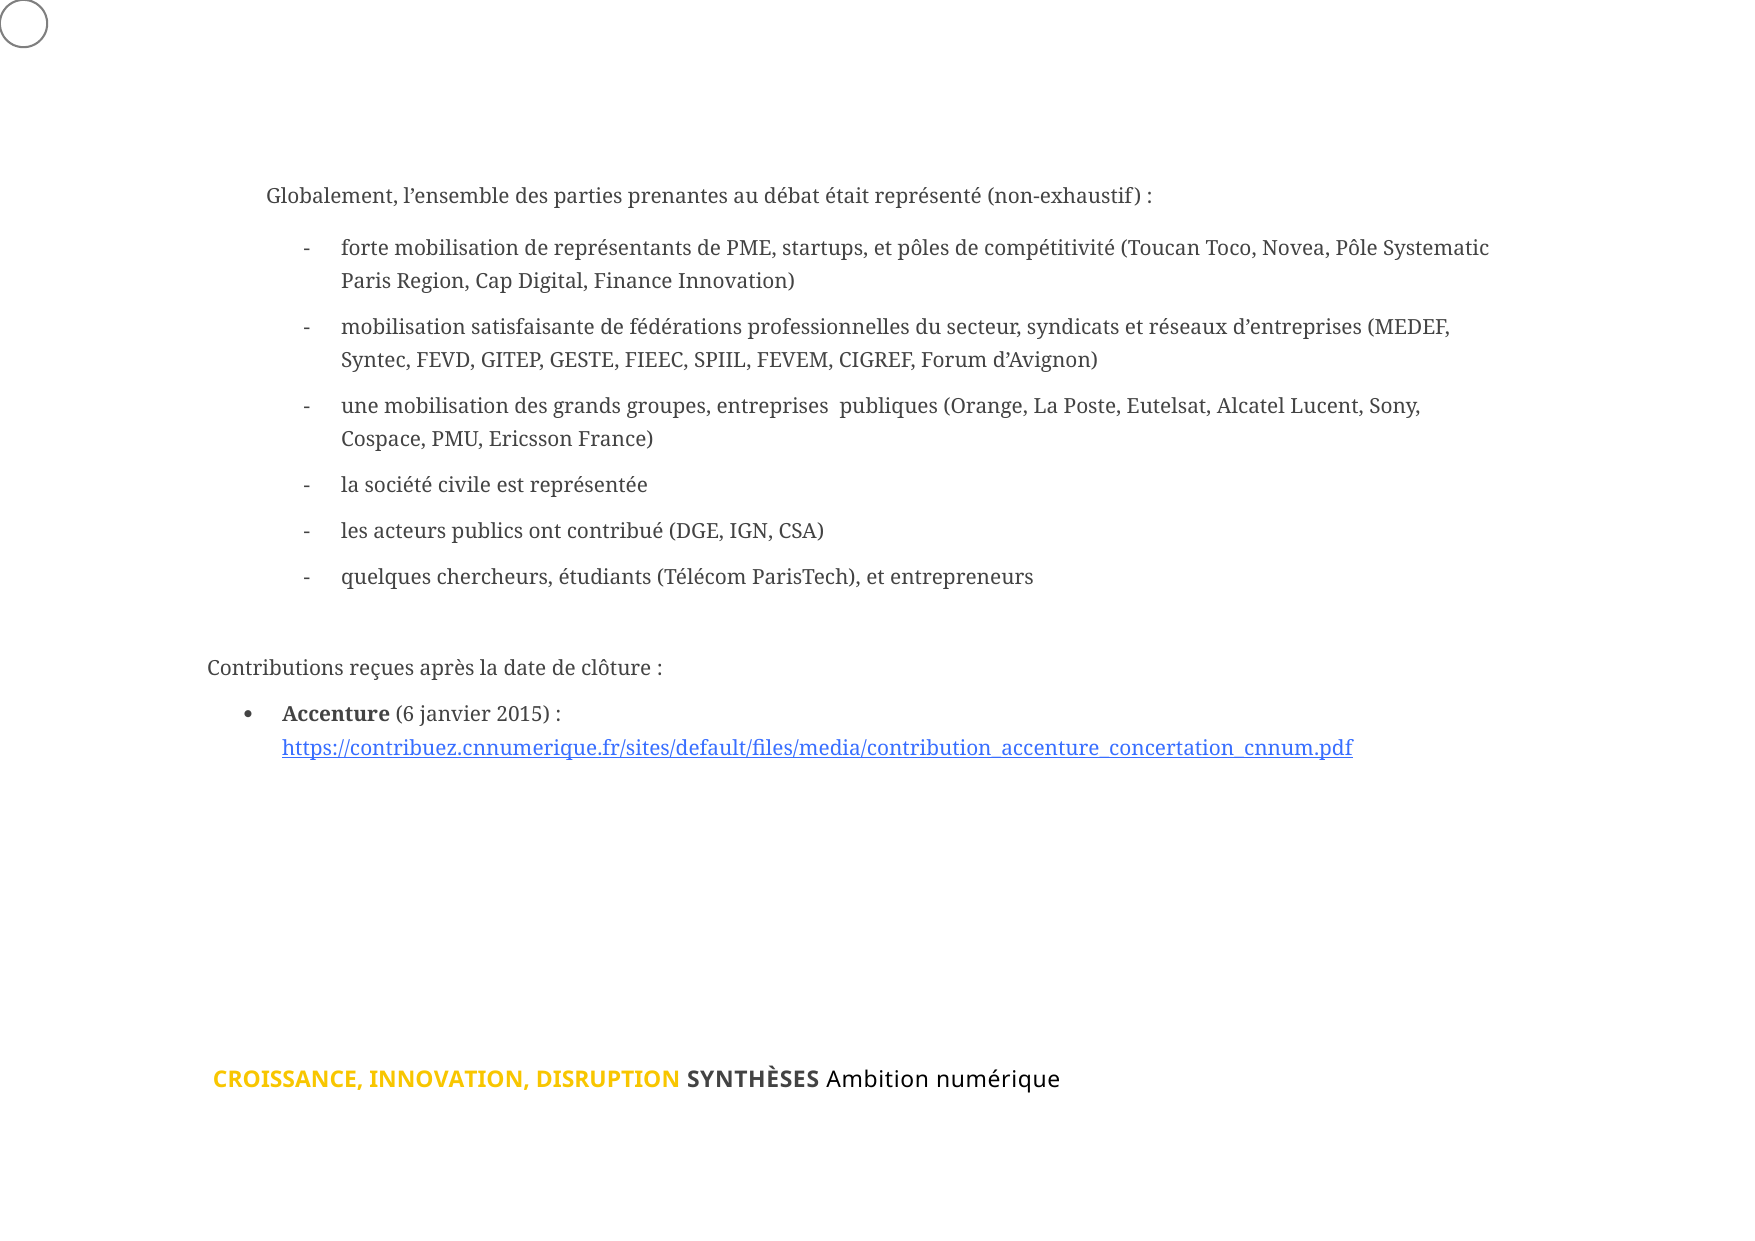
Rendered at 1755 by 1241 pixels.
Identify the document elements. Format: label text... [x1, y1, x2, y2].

list la société civile est représentée [303, 466, 1492, 499]
list mobilisation satisfaisante de fédérations professionnelles du secteur, syndicats et réseaux d’entreprises (MEDEF, Syntec, FEVD, GITEP, GESTE, FIEEC, SPIIL, FEVEM, CIGREF, Forum d’Avignon) [303, 307, 1492, 374]
list une mobilisation des grands groupes, entreprises publiques (Orange, La Poste, Eutelsat, Alcatel Lucent, Sony, Cospace, PMU, Ericsson France) [303, 387, 1492, 453]
list quelques chercheurs, étudiants (Télécom ParisTech), et entrepreneurs [303, 557, 1492, 591]
text Globalement, l’ensemble des parties prenantes au débat était représenté (non-exhaustif) : [266, 177, 1492, 211]
list forte mobilisation de représentants de PME, startups, et pôles de compétitivité (Toucan Toco, Novea, Pôle Systematic Paris Region, Cap Digital, Finance Innovation) [303, 228, 1492, 295]
list les acteurs publics ont contribué (DGE, IGN, CSA) [303, 512, 1492, 545]
list Accenture (6 janvier 2015) : https://contribuez.cnnumerique.fr/sites/default/files/media/contribution_accenture_concertation_cnnum.pdf [244, 695, 1492, 762]
list Contributions reçues après la date de clôture : [207, 649, 1492, 682]
